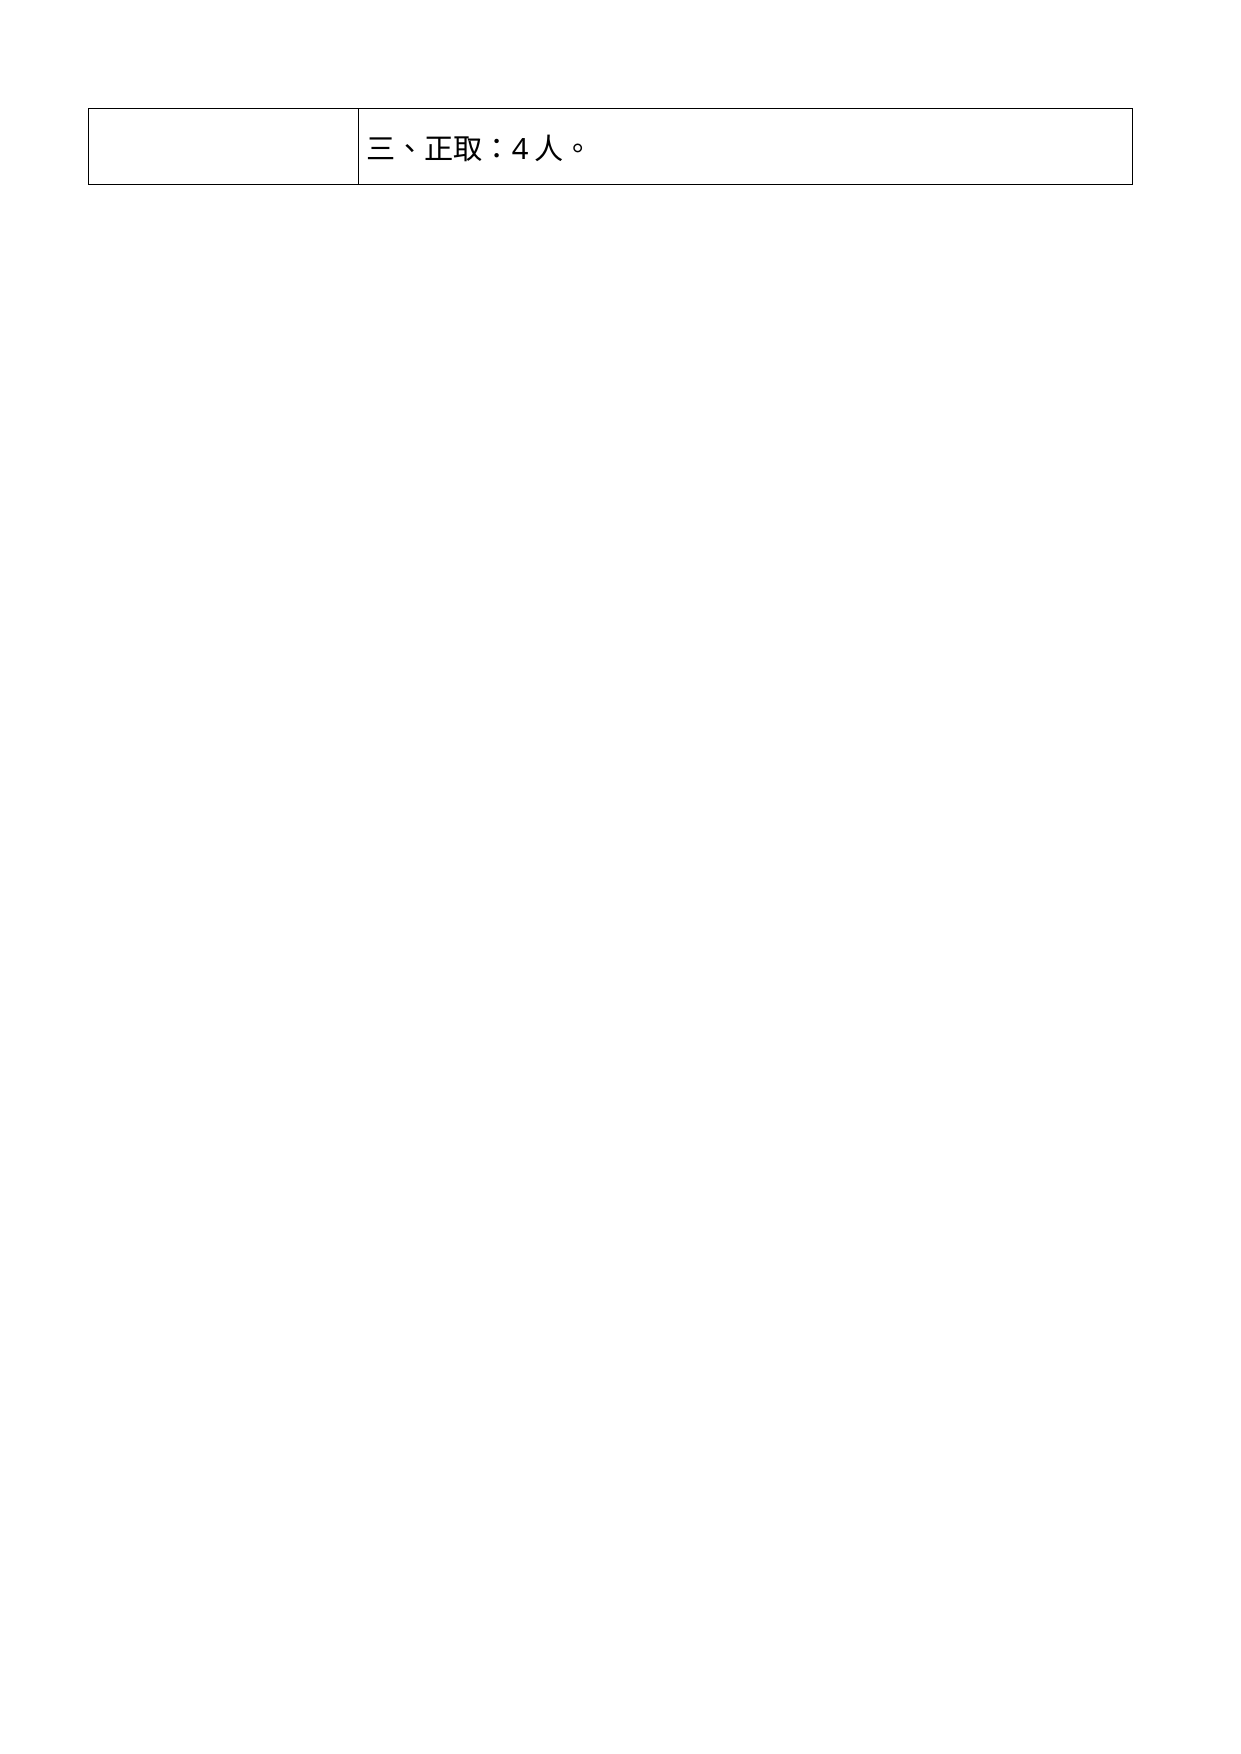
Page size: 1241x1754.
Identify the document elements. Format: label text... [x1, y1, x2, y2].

table_cell [89, 109, 358, 184]
table_cell 三、正取：4人。 [359, 109, 1132, 184]
